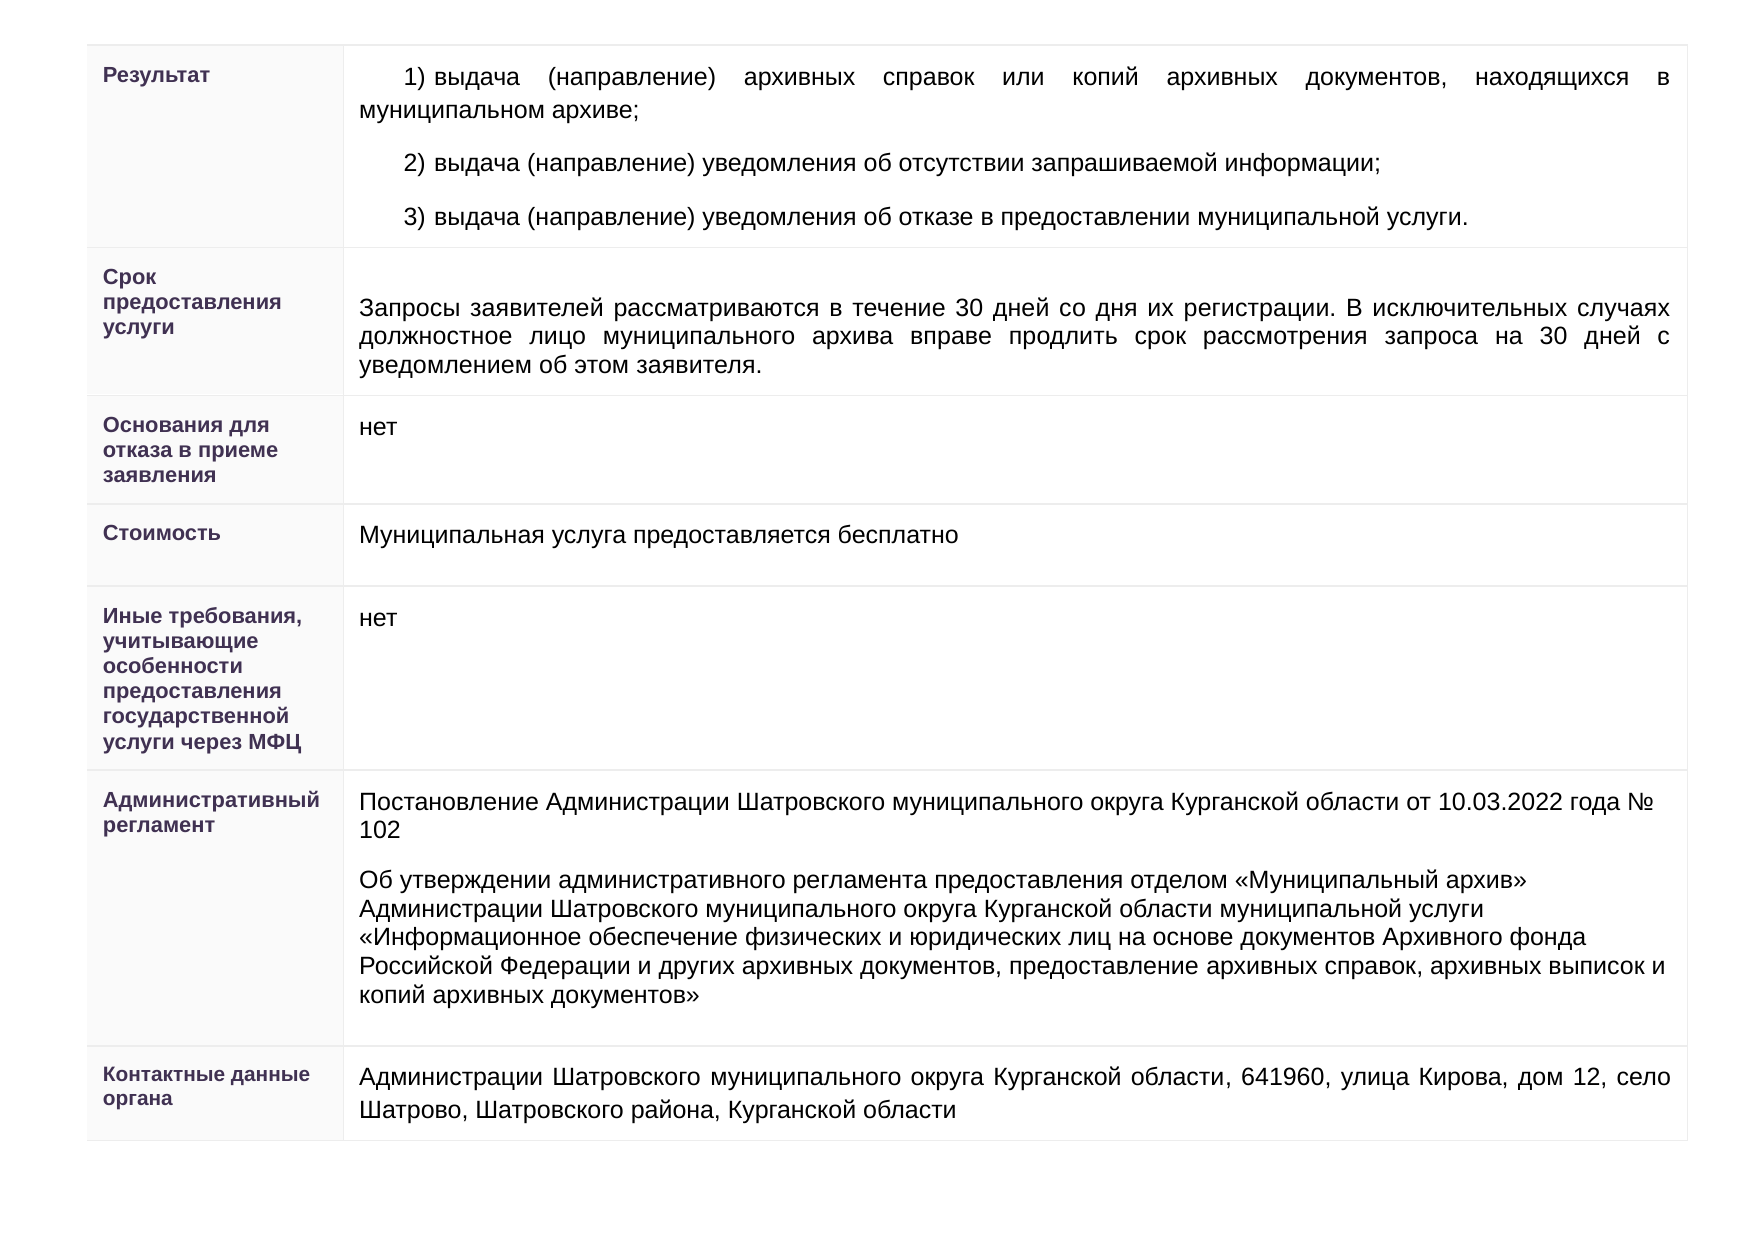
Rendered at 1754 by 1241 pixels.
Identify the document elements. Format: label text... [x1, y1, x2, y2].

table_cell Административный регламент [87, 771, 343, 1045]
table_cell Запросы заявителей рассматриваются в течение 30 дней со дня их регистрации. В исключительных случаях должностное лицо муниципального архива вправе продлить срок рассмотрения запроса на 30 дней с уведомлением об этом заявителя. [344, 248, 1687, 394]
table_cell Постановление Администрации Шатровского муниципального округа Курганской области от 10.03.2022 года № 102 Об утверждении административного регламента предоставления отделом «Муниципальный архив» Администрации Шатровского муниципального округа Курганской области муниципальной услуги «Информационное обеспечение физических и юридических лиц на основе документов Архивного фонда Российской Федерации и других архивных документов, предоставление архивных справок, архивных выписок и копий архивных документов» [344, 771, 1687, 1045]
table_cell Контактные данные органа [87, 1047, 343, 1140]
table_cell нет [344, 587, 1687, 769]
table_cell Срок предоставления услуги [87, 248, 343, 394]
table_cell Администрации Шатровского муниципального округа Курганской области, 641960, улица Кирова, дом 12, село Шатрово, Шатровского района, Курганской области [344, 1047, 1687, 1140]
table_cell Результат [87, 46, 343, 247]
table_cell нет [344, 396, 1687, 503]
table_cell 1) выдача (направление) архивных справок или копий архивных документов, находящихся в муниципальном архиве; 2) выдача (направление) уведомления об отсутствии запрашиваемой информации; 3) выдача (направление) уведомления об отказе в предоставлении муниципальной услуги. [344, 46, 1687, 247]
table_cell Основания для отказа в приеме заявления [87, 396, 343, 503]
table_cell Иные требования, учитывающие особенности предоставления государственной услуги через МФЦ [87, 587, 343, 769]
table_cell Муниципальная услуга предоставляется бесплатно [344, 505, 1687, 585]
table_cell Стоимость [87, 505, 343, 585]
